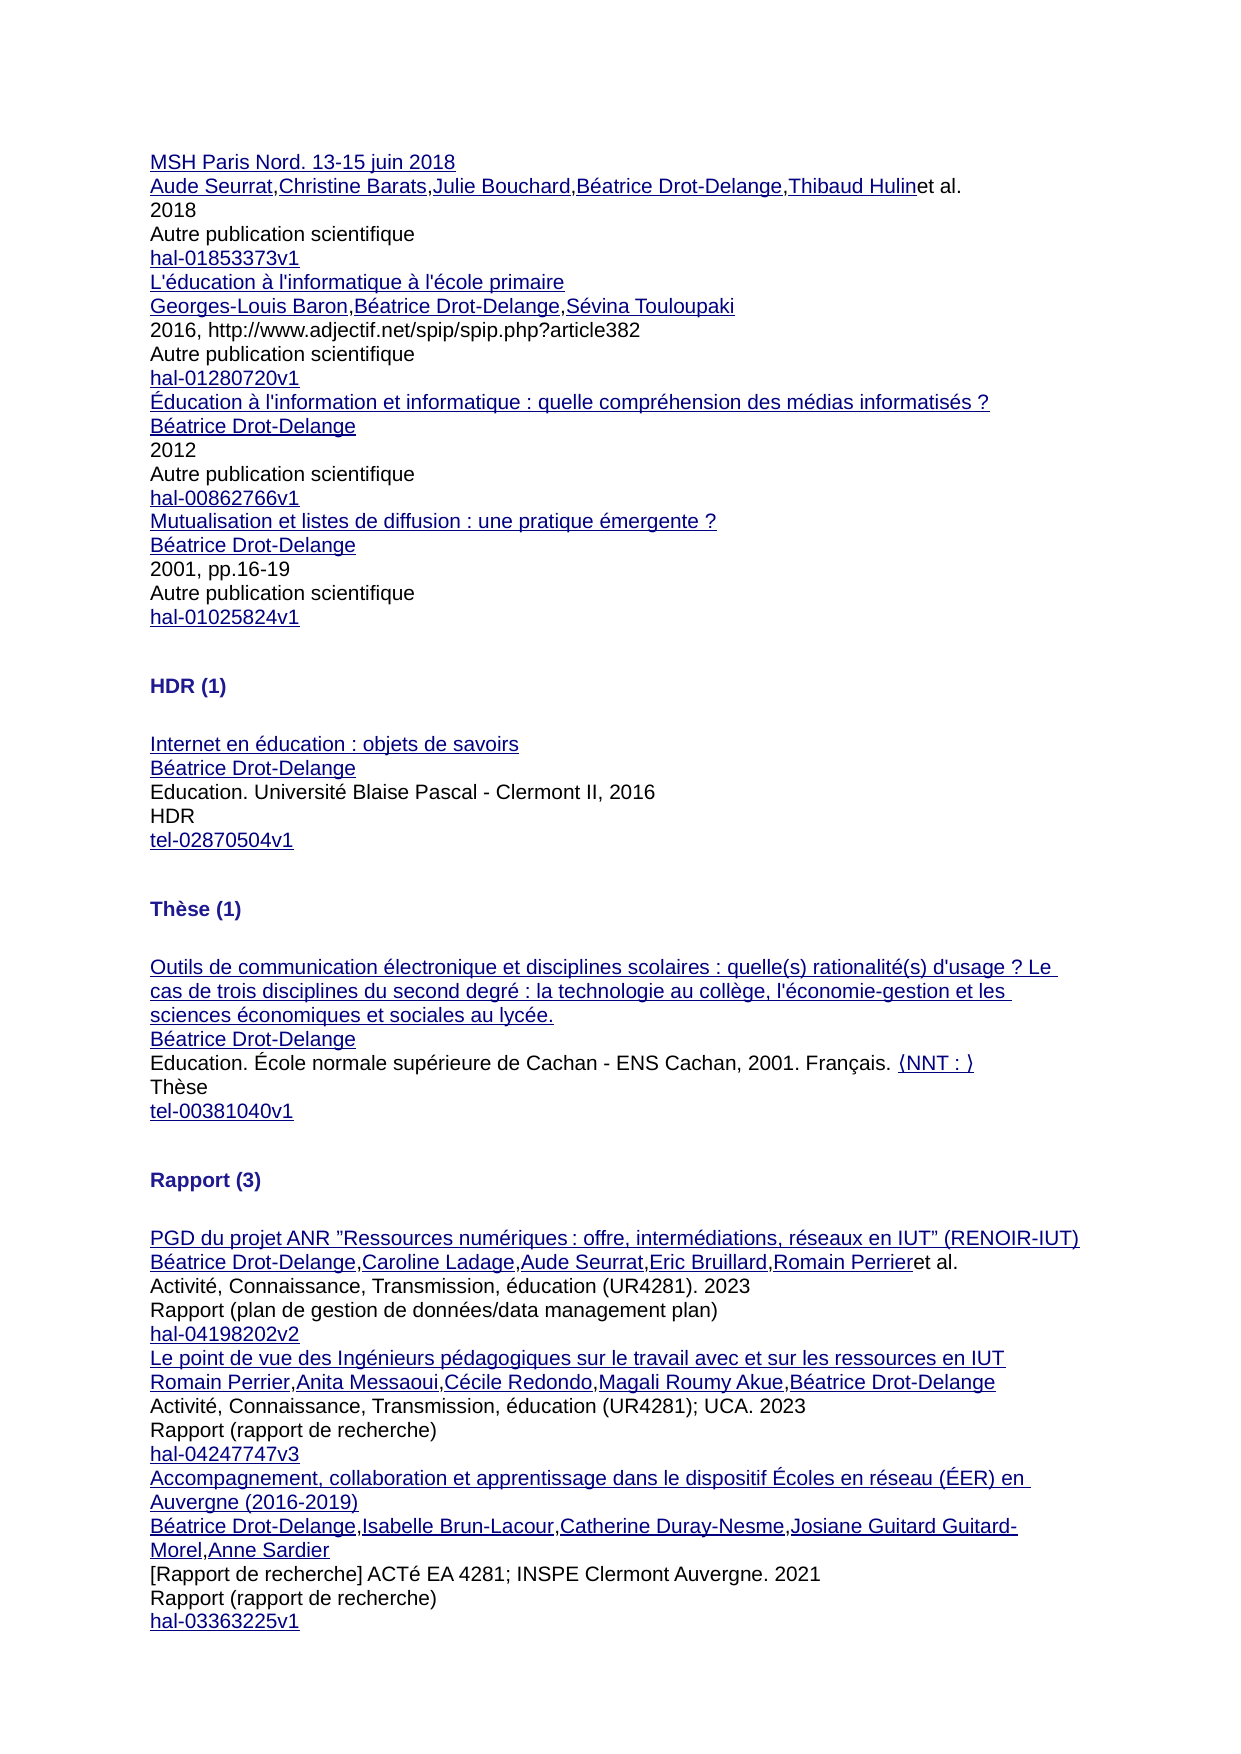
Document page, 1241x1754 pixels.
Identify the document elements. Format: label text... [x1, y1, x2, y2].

table_header PGD du projet ANR ”Ressources numériques : offre, intermédiations, réseaux en IUT” (RENOIR-IUT) Béatrice Drot-Delange,Caroline Ladage,Aude Seurrat,Eric Bruillard,Romain Perrieret al. Activité, Connaissance, Transmission, éducation (UR4281). 2023 Rapport (plan de gestion de données/data management plan) hal-04198202v2 [150, 1226, 1090, 1346]
table_cell L'éducation à l'informatique à l'école primaire Georges-Louis Baron,Béatrice Drot-Delange,Sévina Touloupaki 2016, http://www.adjectif.net/spip/spip.php?article382 Autre publication scientifique hal-01280720v1 [150, 270, 1090, 389]
table_cell L'innovation dans la formation en question : l'enjeu de l'interdisciplinarité. XXIe congrès de la SFSIC. MSH Paris Nord. 13-15 juin 2018 Aude Seurrat,Christine Barats,Julie Bouchard,Béatrice Drot-Delange,Thibaud Hulinet al. 2018 Autre publication scientifique hal-01853373v1 [150, 150, 1090, 270]
table_cell Le point de vue des Ingénieurs pédagogiques sur le travail avec et sur les ressources en IUT Romain Perrier,Anita Messaoui,Cécile Redondo,Magali Roumy Akue,Béatrice Drot-Delange Activité, Connaissance, Transmission, éducation (UR4281); UCA. 2023 Rapport (rapport de recherche) hal-04247747v3 [150, 1346, 1090, 1466]
subtitle Thèse (1) [150, 897, 1090, 921]
table_cell Éducation à l'information et informatique : quelle compréhension des médias informatisés ? Béatrice Drot-Delange 2012 Autre publication scientifique hal-00862766v1 [150, 390, 1090, 509]
table_cell Mutualisation et listes de diffusion : une pratique émergente ? Béatrice Drot-Delange 2001, pp.16-19 Autre publication scientifique hal-01025824v1 [150, 509, 1090, 629]
subtitle HDR (1) [150, 674, 1090, 698]
table_header Outils de communication électronique et disciplines scolaires : quelle(s) rationalité(s) d'usage ? Le cas de trois disciplines du second degré : la technologie au collège, l'économie-gestion et les sciences économiques et sociales au lycée. Béatrice Drot-Delange Education. École normale supérieure de Cachan - ENS Cachan, 2001. Français. ⟨NNT : ⟩ Thèse tel-00381040v1 [150, 955, 1090, 1123]
table_header Internet en éducation : objets de savoirs Béatrice Drot-Delange Education. Université Blaise Pascal - Clermont II, 2016 HDR tel-02870504v1 [150, 732, 1090, 852]
subtitle Rapport (3) [150, 1168, 1090, 1192]
table_cell Accompagnement, collaboration et apprentissage dans le dispositif Écoles en réseau (ÉER) en Auvergne (2016-2019) Béatrice Drot-Delange,Isabelle Brun-Lacour,Catherine Duray-Nesme,Josiane Guitard Guitard-Morel,Anne Sardier [Rapport de recherche] ACTé EA 4281; INSPE Clermont Auvergne. 2021 Rapport (rapport de recherche) hal-03363225v1 [150, 1466, 1090, 1633]
